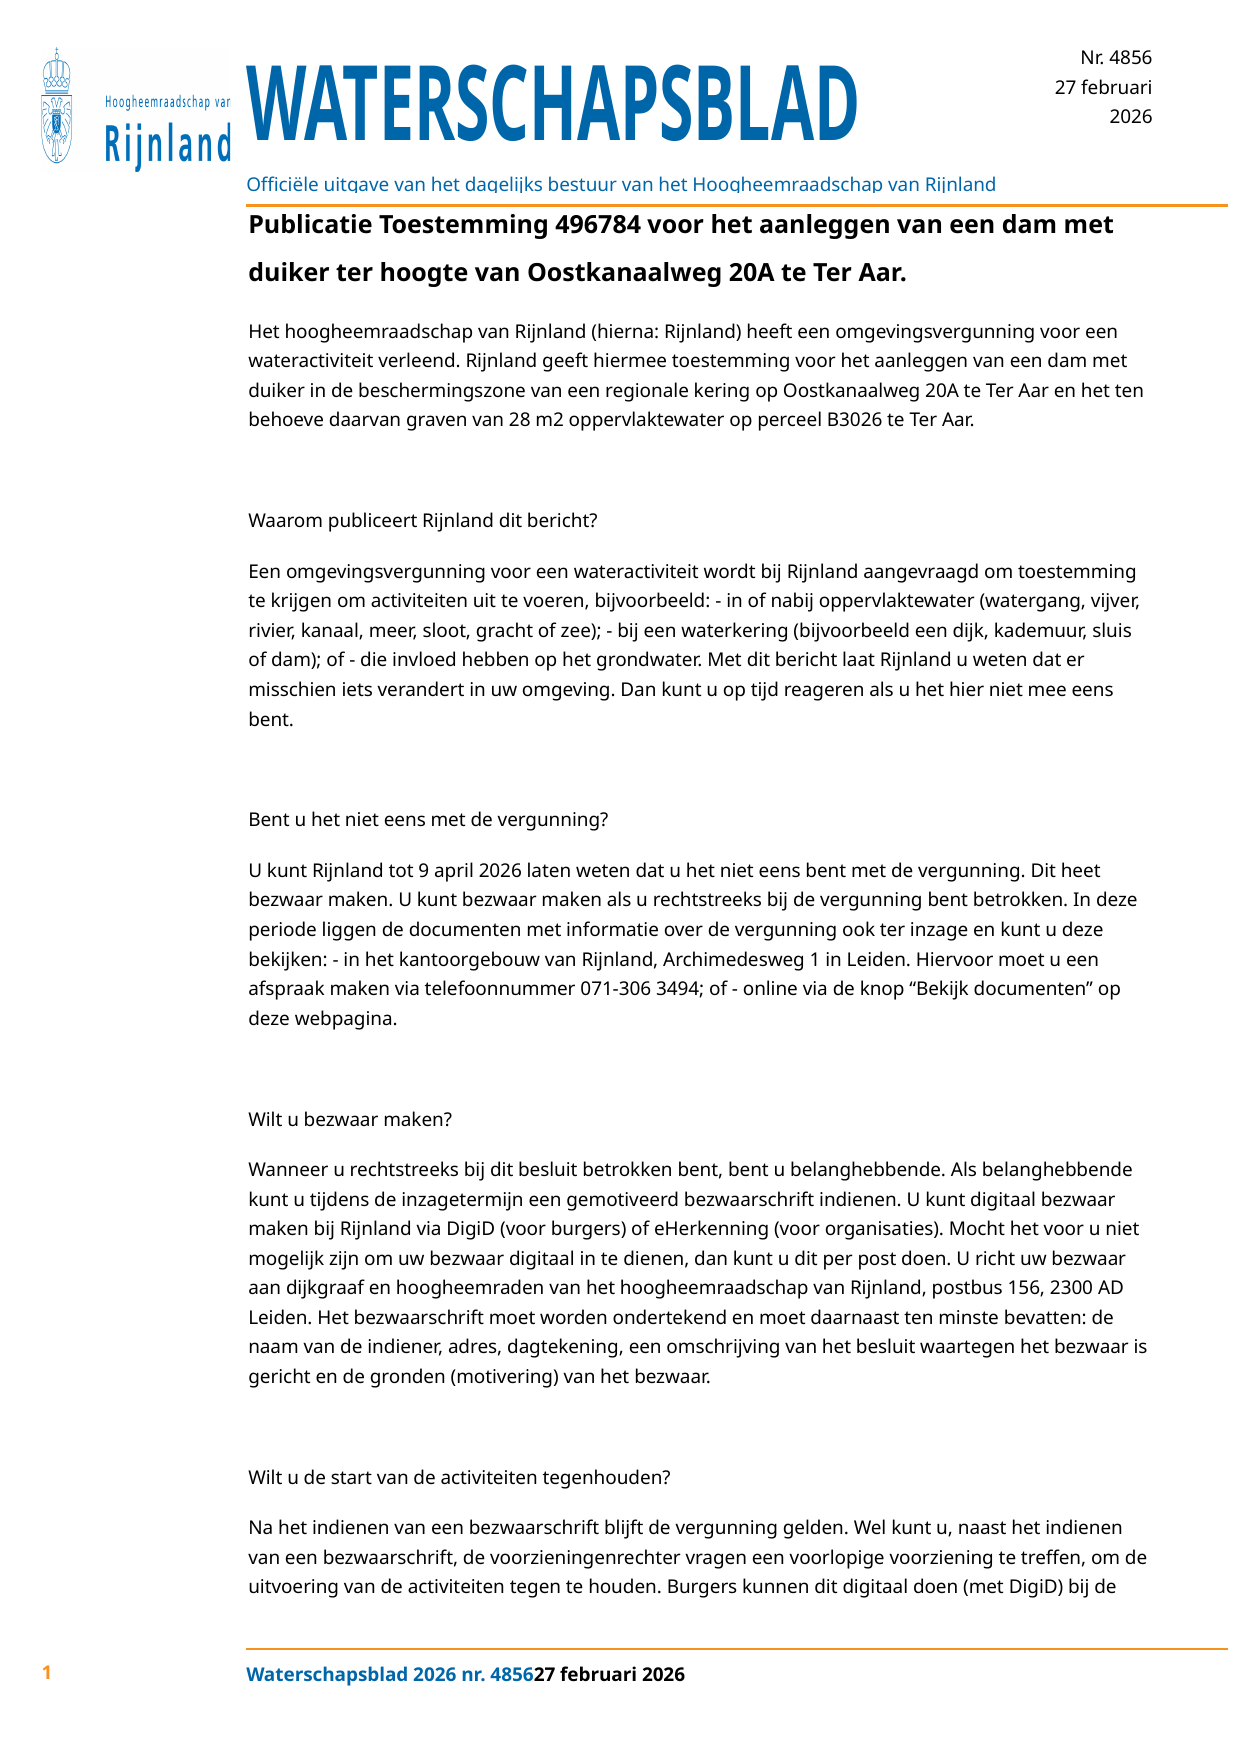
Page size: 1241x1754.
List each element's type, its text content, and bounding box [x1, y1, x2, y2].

text Na het indienen van een bezwaarschrift blijft de vergunning gelden. Wel kunt u, naast het indienen van een bezwaarschrift, de voorzieningenrechter vragen een voorlopige voorziening te treffen, om de uitvoering van de activiteiten tegen te houden. Burgers kunnen dit digitaal doen (met DigiD) bij de [248, 1514, 1152, 1599]
text Publicatie Toestemming 496784 voor het aanleggen van een dam met duiker ter hoogte van Oostkanaalweg 20A te Ter Aar. [248, 207, 1152, 288]
text U kunt Rijnland tot 9 april 2026 laten weten dat u het niet eens bent met de vergunning. Dit heet bezwaar maken. U kunt bezwaar maken als u rechtstreeks bij de vergunning bent betrokken. In deze periode liggen de documenten met informatie over de vergunning ook ter inzage en kunt u deze bekijken: - in het kantoorgebouw van Rijnland, Archimedesweg 1 in Leiden. Hiervoor moet u een afspraak maken via telefoonnummer 071-306 3494; of - online via de knop “Bekijk documenten” op deze webpagina. [248, 857, 1152, 1031]
text Waarom publiceert Rijnland dit bericht? [248, 507, 1152, 533]
text Wilt u de start van de activiteiten tegenhouden? [248, 1464, 1152, 1490]
picture [41, 47, 231, 172]
text Wilt u bezwaar maken? [248, 1106, 1152, 1132]
text Een omgevingsvergunning voor een wateractiviteit wordt bij Rijnland aangevraagd om toestemming te krijgen om activiteiten uit te voeren, bijvoorbeeld: - in of nabij oppervlaktewater (watergang, vijver, rivier, kanaal, meer, sloot, gracht of zee); - bij een waterkering (bijvoorbeeld een dijk, kademuur, sluis of dam); of - die invloed hebben op het grondwater. Met dit bericht laat Rijnland u weten dat er misschien iets verandert in uw omgeving. Dan kunt u op tijd reageren als u het hier niet mee eens bent. [248, 558, 1152, 732]
text Bent u het niet eens met de vergunning? [248, 807, 1152, 832]
text Het hoogheemraadschap van Rijnland (hierna: Rijnland) heeft een omgevingsvergunning voor een wateractiviteit verleend. Rijnland geeft hiermee toestemming voor het aanleggen van een dam met duiker in de beschermingszone van een regionale kering op Oostkanaalweg 20A te Ter Aar en het ten behoeve daarvan graven van 28 m2 oppervlaktewater op perceel B3026 te Ter Aar. [248, 318, 1152, 432]
text Wanneer u rechtstreeks bij dit besluit betrokken bent, bent u belanghebbende. Als belanghebbende kunt u tijdens de inzagetermijn een gemotiveerd bezwaarschrift indienen. U kunt digitaal bezwaar maken bij Rijnland via DigiD (voor burgers) of eHerkenning (voor organisaties). Mocht het voor u niet mogelijk zijn om uw bezwaar digitaal in te dienen, dan kunt u dit per post doen. U richt uw bezwaar aan dijkgraaf en hoogheemraden van het hoogheemraadschap van Rijnland, postbus 156, 2300 AD Leiden. Het bezwaarschrift moet worden ondertekend en moet daarnaast ten minste bevatten: de naam van de indiener, adres, dagtekening, een omschrijving van het besluit waartegen het bezwaar is gericht en de gronden (motivering) van het bezwaar. [248, 1156, 1152, 1389]
